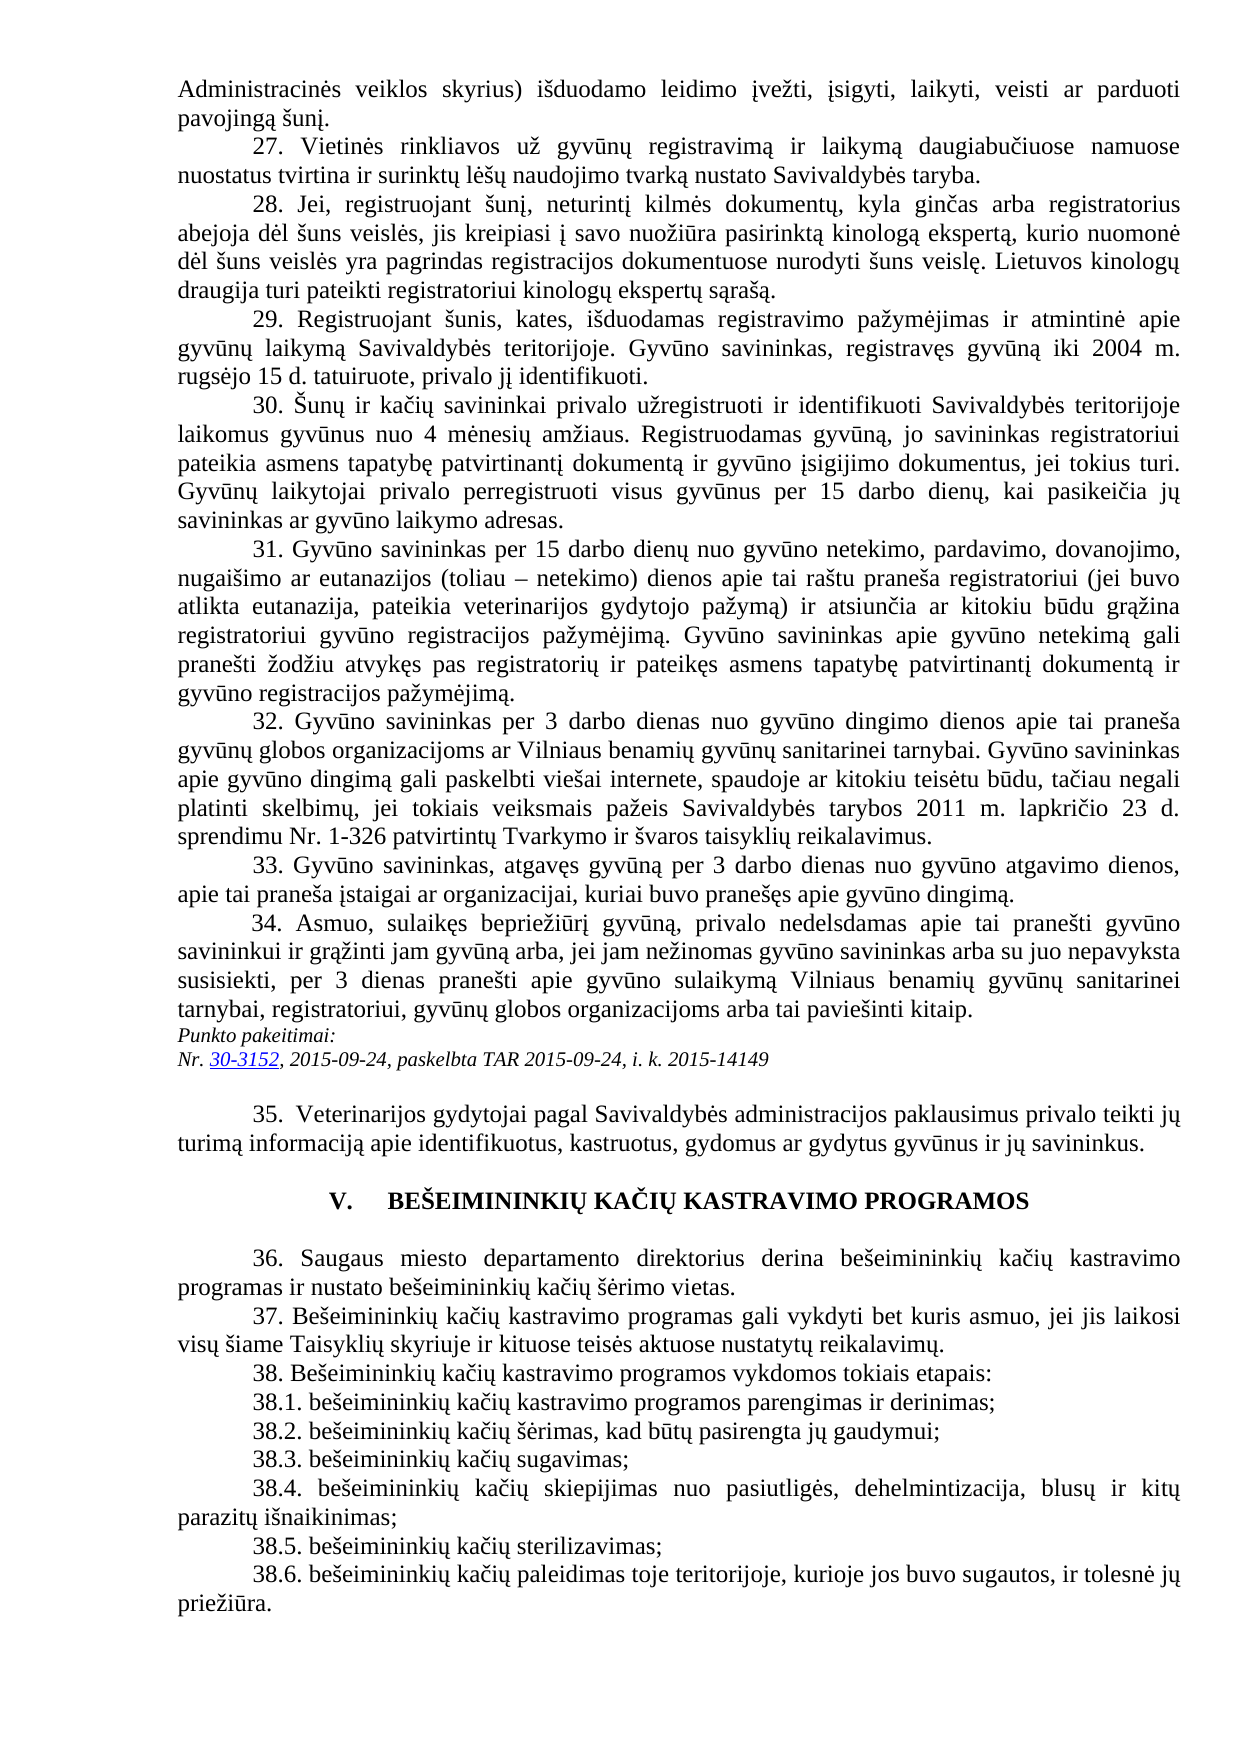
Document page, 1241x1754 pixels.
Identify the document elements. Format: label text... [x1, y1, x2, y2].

text 38.3. bešeimininkių kačių sugavimas; [177, 1444, 1181, 1473]
text Punkto pakeitimai: [177, 1023, 1181, 1047]
text 27. Vietinės rinkliavos už gyvūnų registravimą ir laikymą daugiabučiuose namuose nuostatus tvirtina ir surinktų lėšų naudojimo tvarką nustato Savivaldybės taryba. [177, 131, 1181, 189]
text 31. Gyvūno savininkas per 15 darbo dienų nuo gyvūno netekimo, pardavimo, dovanojimo, nugaišimo ar eutanazijos (toliau – netekimo) dienos apie tai raštu praneša registratoriui (jei buvo atlikta eutanazija, pateikia veterinarijos gydytojo pažymą) ir atsiunčia ar kitokiu būdu grąžina registratoriui gyvūno registracijos pažymėjimą. Gyvūno savininkas apie gyvūno netekimą gali pranešti žodžiu atvykęs pas registratorių ir pateikęs asmens tapatybę patvirtinantį dokumentą ir gyvūno registracijos pažymėjimą. [177, 534, 1181, 706]
text 38.2. bešeimininkių kačių šėrimas, kad būtų pasirengta jų gaudymui; [177, 1416, 1181, 1444]
text 38. Bešeimininkių kačių kastravimo programos vykdomos tokiais etapais: [177, 1358, 1181, 1387]
text 30. Šunų ir kačių savininkai privalo užregistruoti ir identifikuoti Savivaldybės teritorijoje laikomus gyvūnus nuo 4 mėnesių amžiaus. Registruodamas gyvūną, jo savininkas registratoriui pateikia asmens tapatybę patvirtinantį dokumentą ir gyvūno įsigijimo dokumentus, jei tokius turi. Gyvūnų laikytojai privalo perregistruoti visus gyvūnus per 15 darbo dienų, kai pasikeičia jų savininkas ar gyvūno laikymo adresas. [177, 390, 1181, 534]
text 38.5. bešeimininkių kačių sterilizavimas; [177, 1531, 1181, 1559]
text 32. Gyvūno savininkas per 3 darbo dienas nuo gyvūno dingimo dienos apie tai praneša gyvūnų globos organizacijoms ar Vilniaus benamių gyvūnų sanitarinei tarnybai. Gyvūno savininkas apie gyvūno dingimą gali paskelbti viešai internete, spaudoje ar kitokiu teisėtu būdu, tačiau negali platinti skelbimų, jei tokiais veiksmais pažeis Savivaldybės tarybos 2011 m. lapkričio 23 d. sprendimu Nr. 1-326 patvirtintų Tvarkymo ir švaros taisyklių reikalavimus. [177, 706, 1181, 850]
text Administracinės veiklos skyrius) išduodamo leidimo įvežti, įsigyti, laikyti, veisti ar parduoti pavojingą šunį. [177, 74, 1181, 131]
text 37. Bešeimininkių kačių kastravimo programas gali vykdyti bet kuris asmuo, jei jis laikosi visų šiame Taisyklių skyriuje ir kituose teisės aktuose nustatytų reikalavimų. [177, 1301, 1181, 1358]
text 36. Saugaus miesto departamento direktorius derina bešeimininkių kačių kastravimo programas ir nustato bešeimininkių kačių šėrimo vietas. [177, 1243, 1181, 1301]
text 28. Jei, registruojant šunį, neturintį kilmės dokumentų, kyla ginčas arba registratorius abejoja dėl šuns veislės, jis kreipiasi į savo nuožiūra pasirinktą kinologą ekspertą, kurio nuomonė dėl šuns veislės yra pagrindas registracijos dokumentuose nurodyti šuns veislę. Lietuvos kinologų draugija turi pateikti registratoriui kinologų ekspertų sąrašą. [177, 189, 1181, 304]
text 38.1. bešeimininkių kačių kastravimo programos parengimas ir derinimas; [177, 1387, 1181, 1416]
text 38.4. bešeimininkių kačių skiepijimas nuo pasiutligės, dehelmintizacija, blusų ir kitų parazitų išnaikinimas; [177, 1473, 1181, 1531]
text 38.6. bešeimininkių kačių paleidimas toje teritorijoje, kurioje jos buvo sugautos, ir tolesnė jų priežiūra. [177, 1559, 1181, 1617]
text 29. Registruojant šunis, kates, išduodamas registravimo pažymėjimas ir atmintinė apie gyvūnų laikymą Savivaldybės teritorijoje. Gyvūno savininkas, registravęs gyvūną iki 2004 m. rugsėjo 15 d. tatuiruote, privalo jį identifikuoti. [177, 304, 1181, 390]
text 34. Asmuo, sulaikęs bepriežiūrį gyvūną, privalo nedelsdamas apie tai pranešti gyvūno savininkui ir grąžinti jam gyvūną arba, jei jam nežinomas gyvūno savininkas arba su juo nepavyksta susisiekti, per 3 dienas pranešti apie gyvūno sulaikymą Vilniaus benamių gyvūnų sanitarinei tarnybai, registratoriui, gyvūnų globos organizacijoms arba tai paviešinti kitaip. [177, 908, 1181, 1023]
text 35. Veterinarijos gydytojai pagal Savivaldybės administracijos paklausimus privalo teikti jų turimą informaciją apie identifikuotus, kastruotus, gydomus ar gydytus gyvūnus ir jų savininkus. [177, 1099, 1181, 1157]
text Nr. 30-3152, 2015-09-24, paskelbta TAR 2015-09-24, i. k. 2015-14149 [177, 1047, 1181, 1071]
text V. bešeimininkių kačių kastravimo programos [177, 1186, 1181, 1214]
text 33. Gyvūno savininkas, atgavęs gyvūną per 3 darbo dienas nuo gyvūno atgavimo dienos, apie tai praneša įstaigai ar organizacijai, kuriai buvo pranešęs apie gyvūno dingimą. [177, 850, 1181, 908]
